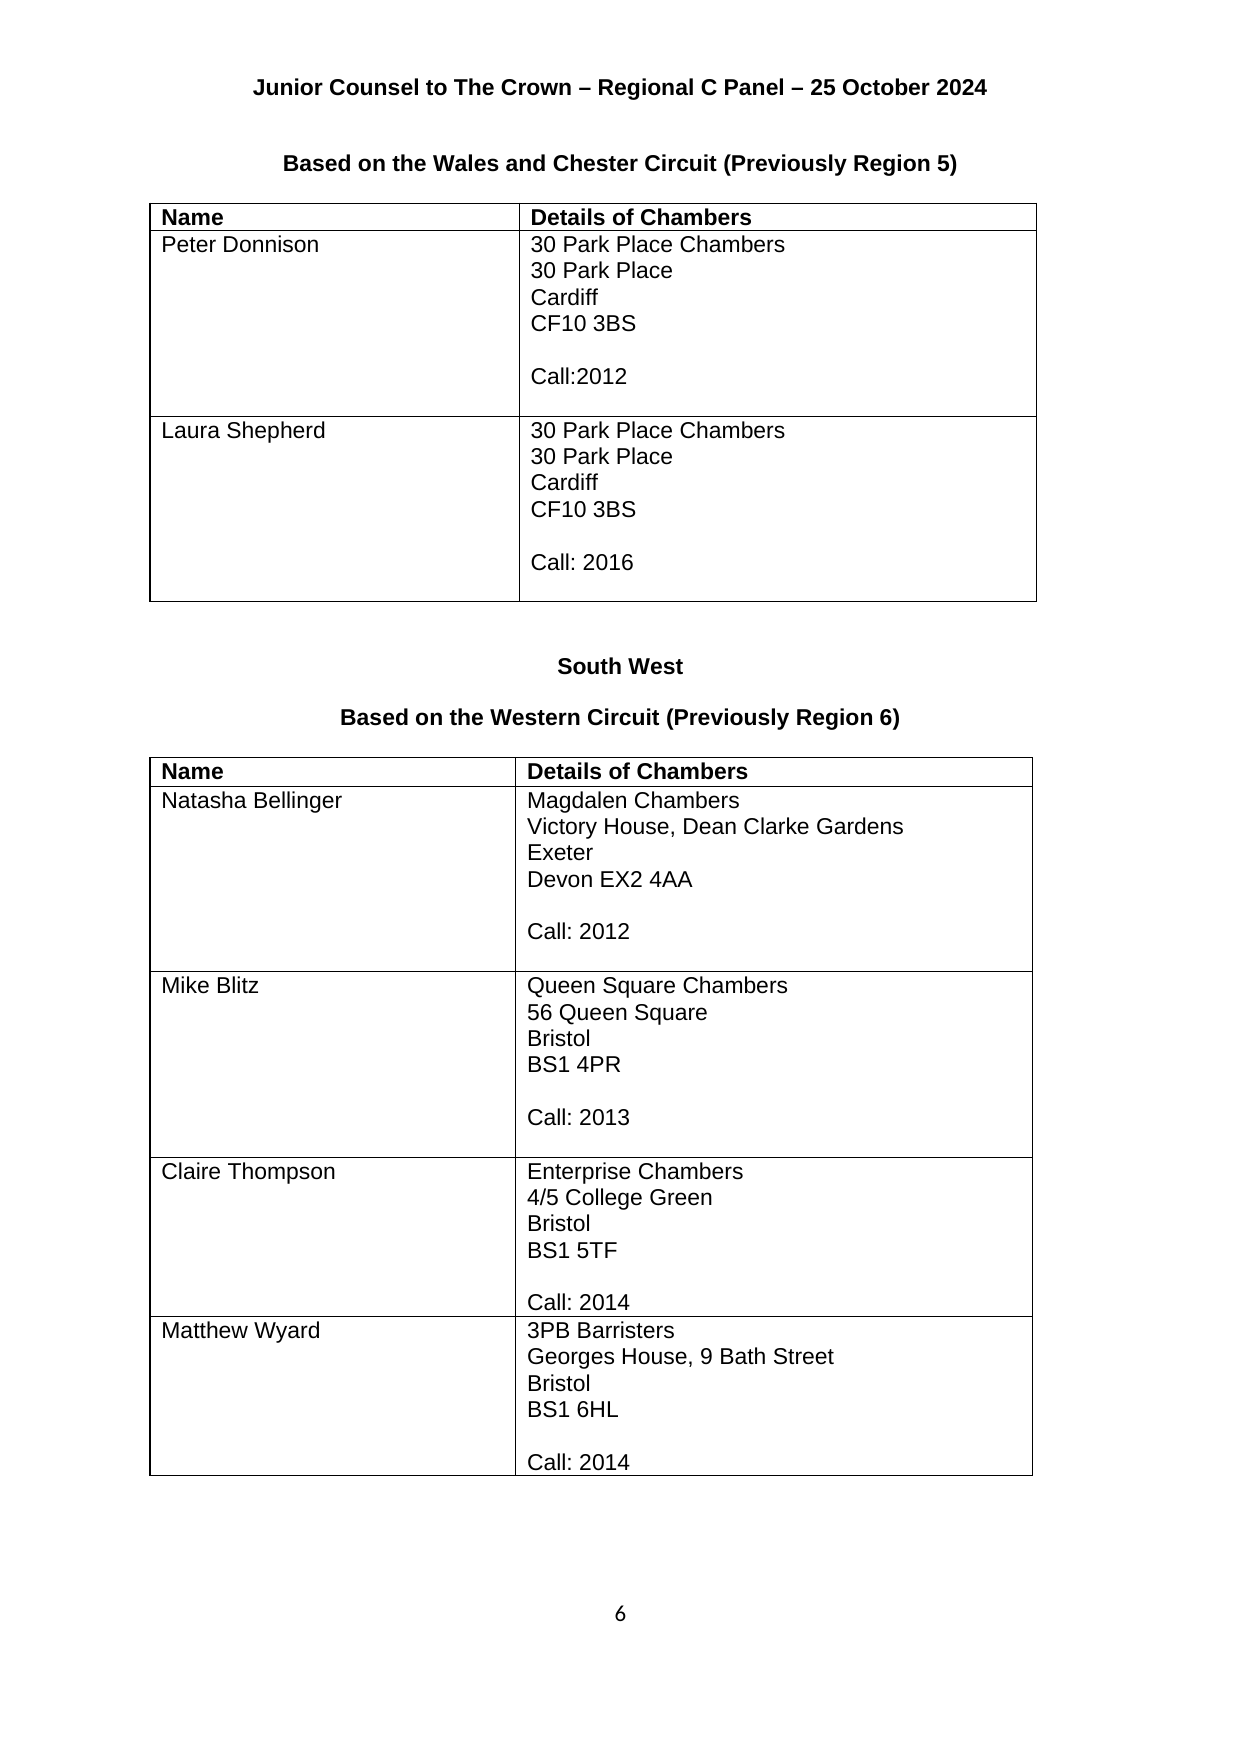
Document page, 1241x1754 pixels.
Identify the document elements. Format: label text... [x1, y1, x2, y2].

text Based on the Western Circuit (Previously Region 6) [150, 704, 1090, 731]
table_header Name [151, 204, 519, 230]
table_cell 3PB Barristers Georges House, 9 Bath Street Bristol BS1 6HL Call: 2014 [516, 1317, 1032, 1475]
text South West [150, 653, 1090, 679]
table_cell Enterprise Chambers 4/5 College Green Bristol BS1 5TF Call: 2014 [516, 1158, 1032, 1316]
table_header Details of Chambers [516, 758, 1032, 786]
text Based on the Wales and Chester Circuit (Previously Region 5) [150, 150, 1090, 176]
table_cell Queen Square Chambers 56 Queen Square Bristol BS1 4PR Call: 2013 [516, 972, 1032, 1157]
table_cell Natasha Bellinger [151, 787, 515, 971]
table_header Details of Chambers [520, 204, 1036, 230]
table_cell Peter Donnison [151, 231, 519, 416]
table_cell Mike Blitz [151, 972, 515, 1157]
table_cell 30 Park Place Chambers 30 Park Place Cardiff CF10 3BS Call: 2016 [520, 417, 1036, 601]
table_cell Claire Thompson [151, 1158, 515, 1316]
table_header Name [151, 758, 515, 786]
table_cell Matthew Wyard [151, 1317, 515, 1475]
table_cell 30 Park Place Chambers 30 Park Place Cardiff CF10 3BS Call:2012 [520, 231, 1036, 416]
table_cell Magdalen Chambers Victory House, Dean Clarke Gardens Exeter Devon EX2 4AA Call: 2012 [516, 787, 1032, 971]
table_cell Laura Shepherd [151, 417, 519, 601]
